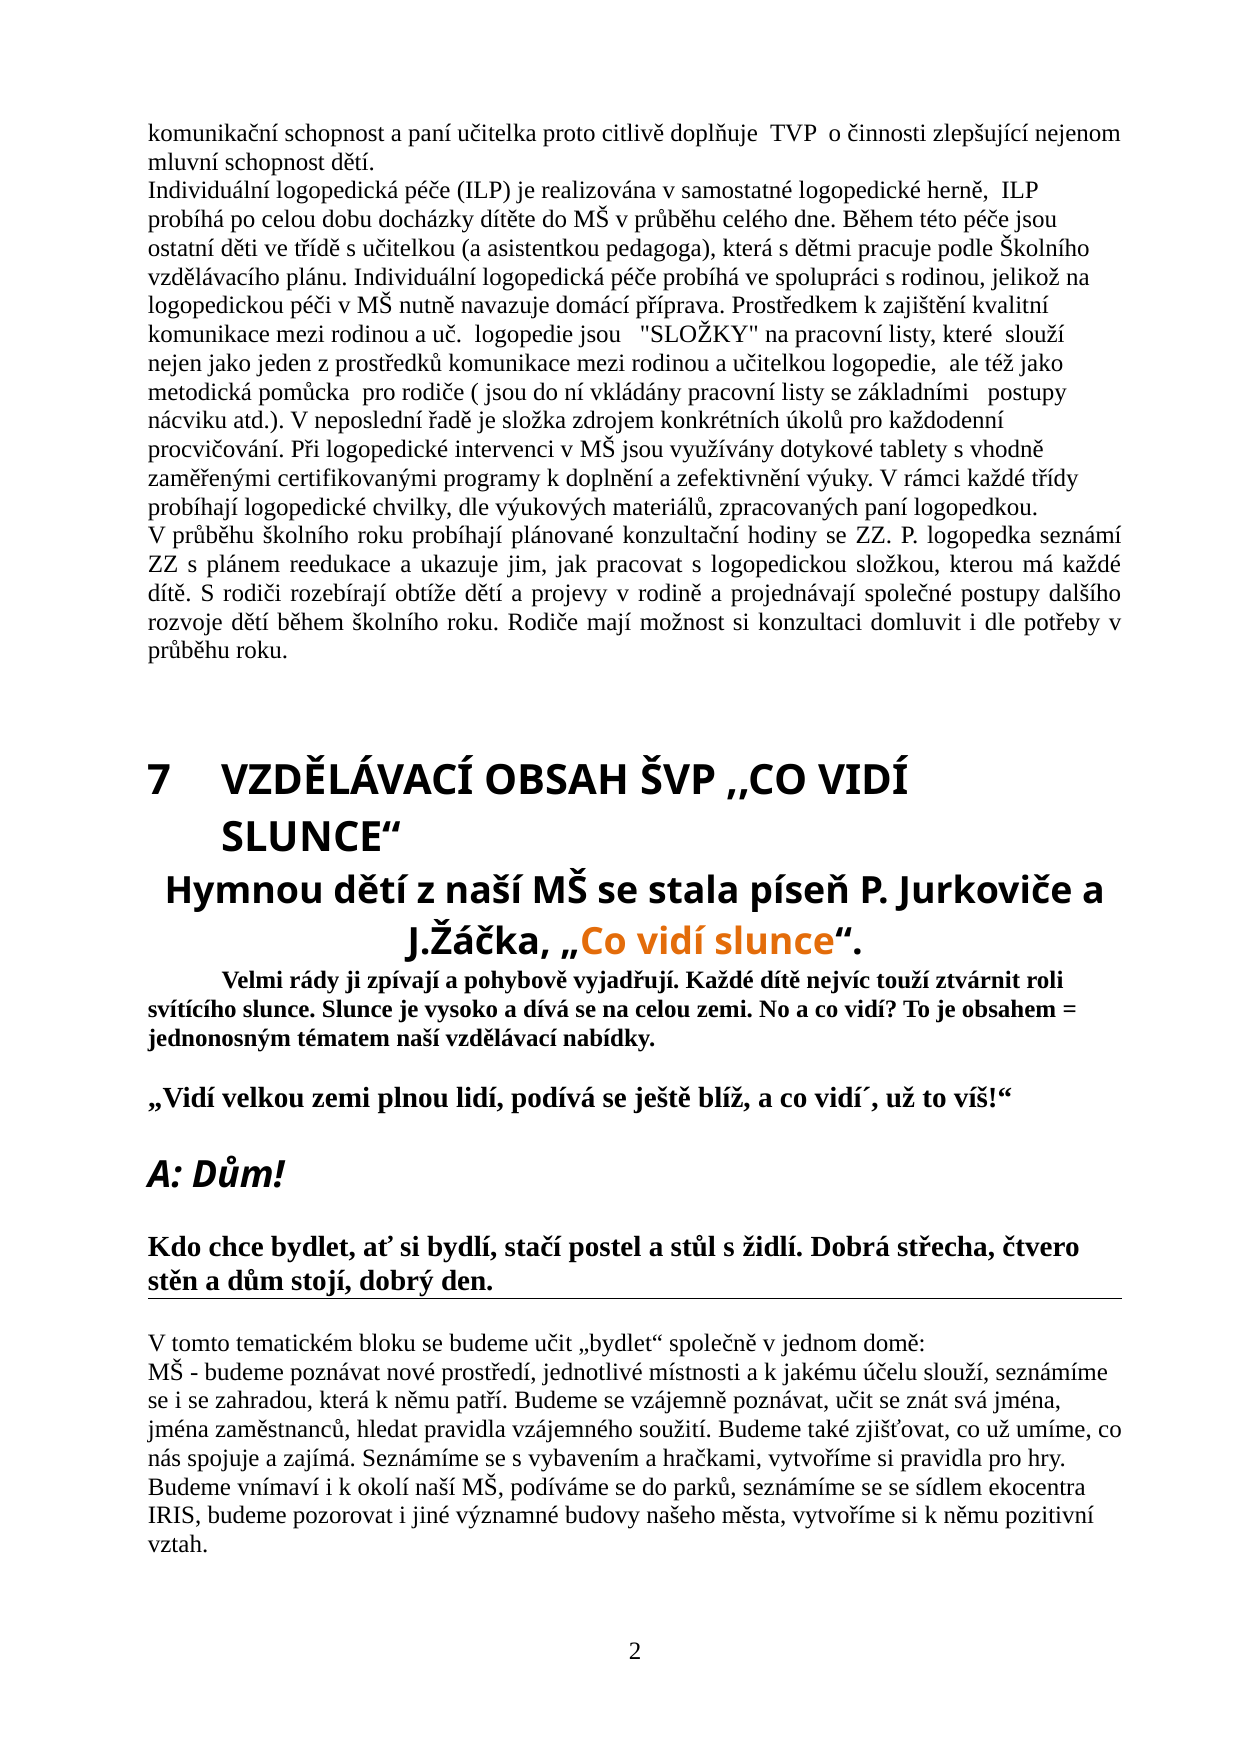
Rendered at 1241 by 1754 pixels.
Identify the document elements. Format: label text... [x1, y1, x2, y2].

text MŠ - budeme poznávat nové prostředí, jednotlivé místnosti a k jakému účelu slouží, seznámíme se i se zahradou, která k němu patří. Budeme se vzájemně poznávat, učit se znát svá jména, jména zaměstnanců, hledat pravidla vzájemného soužití. Budeme také zjišťovat, co už umíme, co nás spojuje a zajímá. Seznámíme se s vybavením a hračkami, vytvoříme si pravidla pro hry. Budeme vnímaví i k okolí naší MŠ, podíváme se do parků, seznámíme se se sídlem ekocentra IRIS, budeme pozorovat i jiné významné budovy našeho města, vytvoříme si k němu pozitivní vztah. [148, 1357, 1122, 1558]
text 7 VZDĚLÁVACÍ OBSAH ŠVP ,,CO VIDÍ SLUNCE“ [148, 750, 1122, 863]
text Individuální logopedická péče (ILP) je realizována v samostatné logopedické herně, ILP probíhá po celou dobu docházky dítěte do MŠ v průběhu celého dne. Během této péče jsou ostatní děti ve třídě s učitelkou (a asistentkou pedagoga), která s dětmi pracuje podle Školního vzdělávacího plánu. Individuální logopedická péče probíhá ve spolupráci s rodinou, jelikož na logopedickou péči v MŠ nutně navazuje domácí příprava. Prostředkem k zajištění kvalitní komunikace mezi rodinou a uč. logopedie jsou "SLOŽKY" na pracovní listy, které slouží nejen jako jeden z prostředků komunikace mezi rodinou a učitelkou logopedie, ale též jako metodická pomůcka pro rodiče ( jsou do ní vkládány pracovní listy se základními postupy nácviku atd.). V neposlední řadě je složka zdrojem konkrétních úkolů pro každodenní procvičování. Při logopedické intervenci v MŠ jsou využívány dotykové tablety s vhodně zaměřenými certifikovanými programy k doplnění a zefektivnění výuky. V rámci každé třídy probíhají logopedické chvilky, dle výukových materiálů, zpracovaných paní logopedkou. [148, 176, 1122, 521]
text Hymnou dětí z naší MŠ se stala píseň P. Jurkoviče a J.Žáčka, „Co vidí slunce“. [148, 863, 1122, 966]
text Kdo chce bydlet, ať si bydlí, stačí postel a stůl s židlí. Dobrá střecha, čtvero stěn a dům stojí, dobrý den. [148, 1229, 1122, 1298]
text V průběhu školního roku probíhají plánované konzultační hodiny se ZZ. P. logopedka seznámí ZZ s plánem reedukace a ukazuje jim, jak pracovat s logopedickou složkou, kterou má každé dítě. S rodiči rozebírají obtíže dětí a projevy v rodině a projednávají společné postupy dalšího rozvoje dětí během školního roku. Rodiče mají možnost si konzultaci domluvit i dle potřeby v průběhu roku. [148, 521, 1122, 664]
text komunikační schopnost a paní učitelka proto citlivě doplňuje TVP o činnosti zlepšující nejenom mluvní schopnost dětí. [148, 118, 1122, 176]
text A: Dům! [148, 1148, 1122, 1199]
text V tomto tematickém bloku se budeme učit „bydlet“ společně v jednom domě: [148, 1328, 1122, 1357]
text Velmi rády ji zpívají a pohybově vyjadřují. Každé dítě nejvíc touží ztvárnit roli svítícího slunce. Slunce je vysoko a dívá se na celou zemi. No a co vidí? To je obsahem = jednonosným tématem naší vzdělávací nabídky. [148, 966, 1122, 1052]
text „Vidí velkou zemi plnou lidí, podívá se ještě blíž, a co vidí´, už to víš!“ [148, 1081, 1122, 1114]
